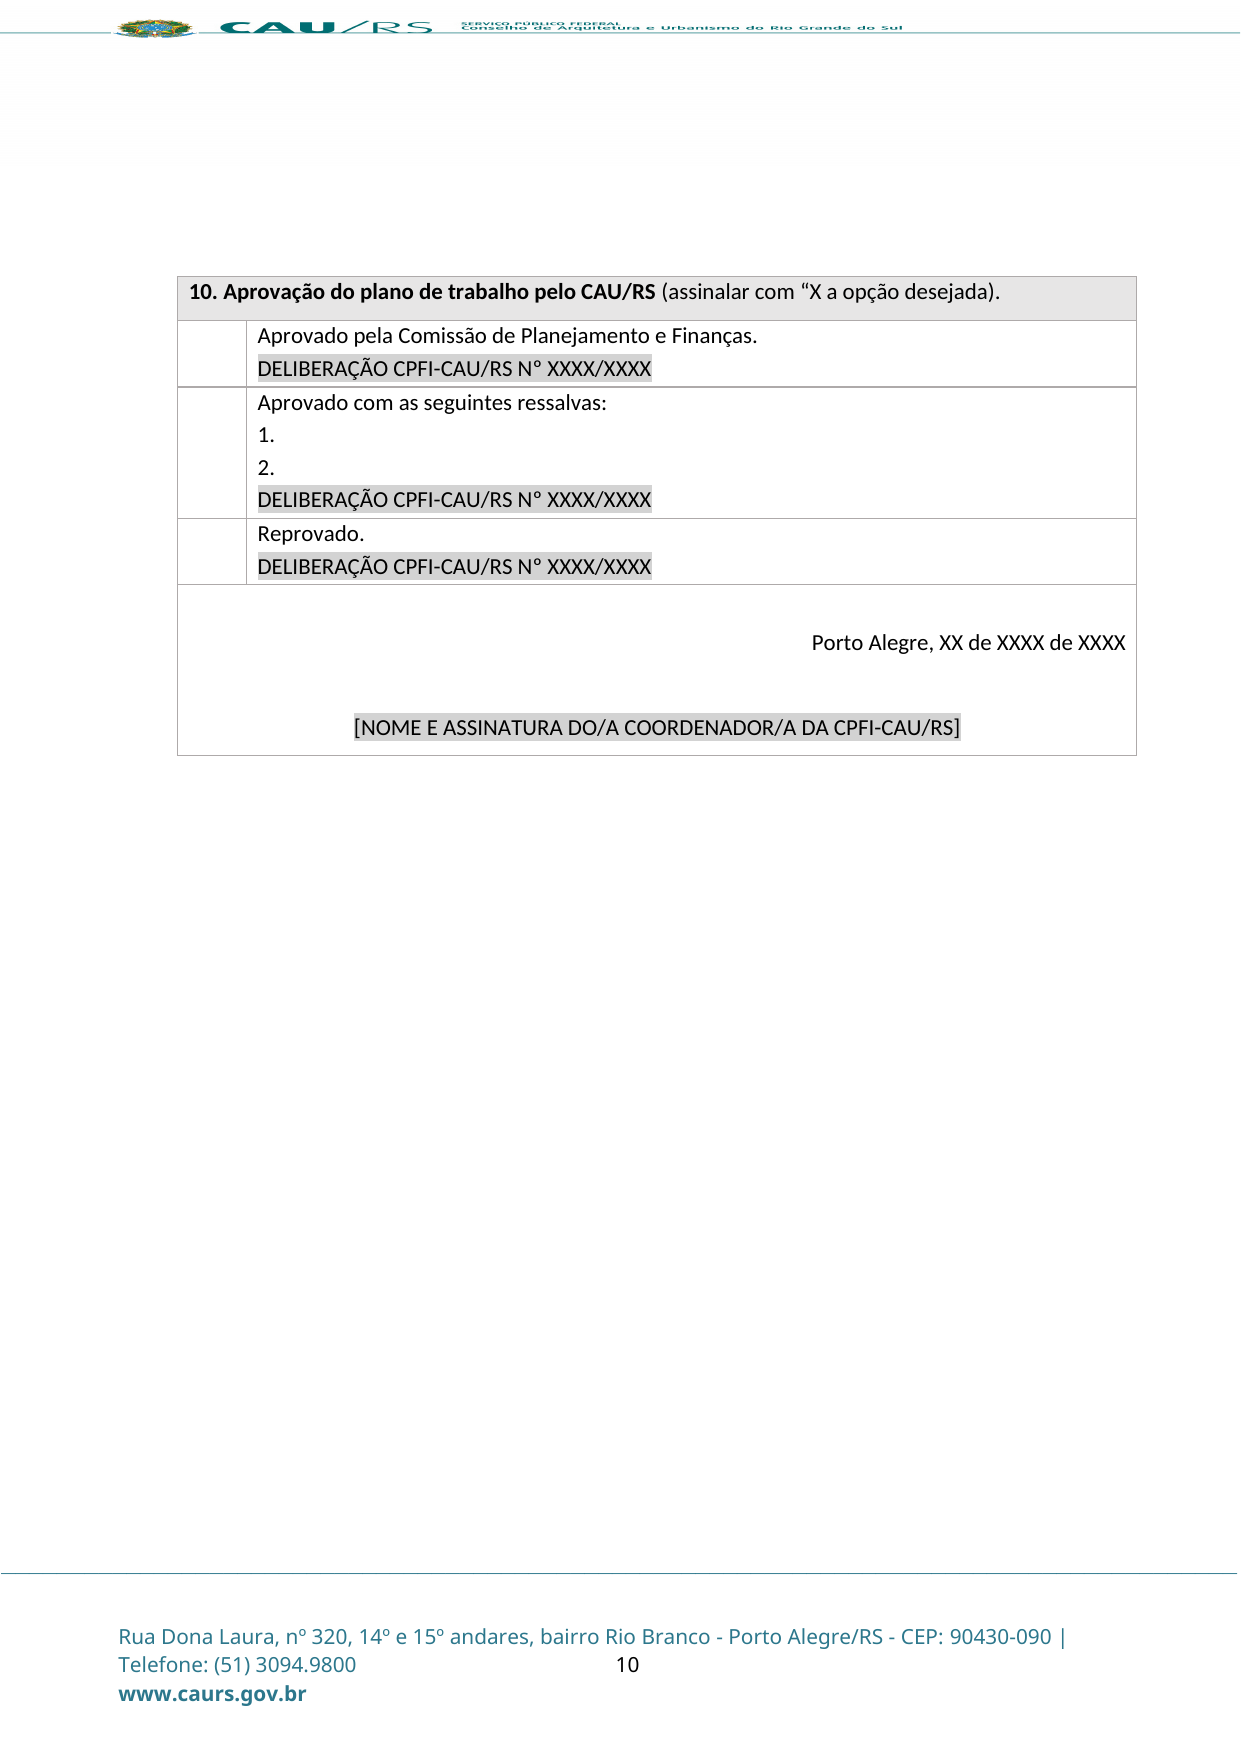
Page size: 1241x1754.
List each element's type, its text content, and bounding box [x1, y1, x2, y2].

table_cell Porto Alegre, XX de XXXX de XXXX [NOME E ASSINATURA DO/A COORDENADOR/A DA CPFI-CAU/RS] [178, 585, 1136, 755]
table_cell Aprovado com as seguintes ressalvas: 1. 2. DELIBERAÇÃO CPFI-CAU/RS Nº XXXX/XXXX [247, 388, 1136, 518]
table_cell [178, 519, 246, 584]
table_cell [178, 388, 246, 518]
table_cell Aprovado pela Comissão de Planejamento e Finanças. DELIBERAÇÃO CPFI-CAU/RS Nº XXXX/XXXX [247, 321, 1136, 386]
table_cell [178, 321, 246, 386]
table_header 10. Aprovação do plano de trabalho pelo CAU/RS (assinalar com “X a opção desejada). [178, 277, 1136, 320]
table_cell Reprovado. DELIBERAÇÃO CPFI-CAU/RS Nº XXXX/XXXX [247, 519, 1136, 584]
